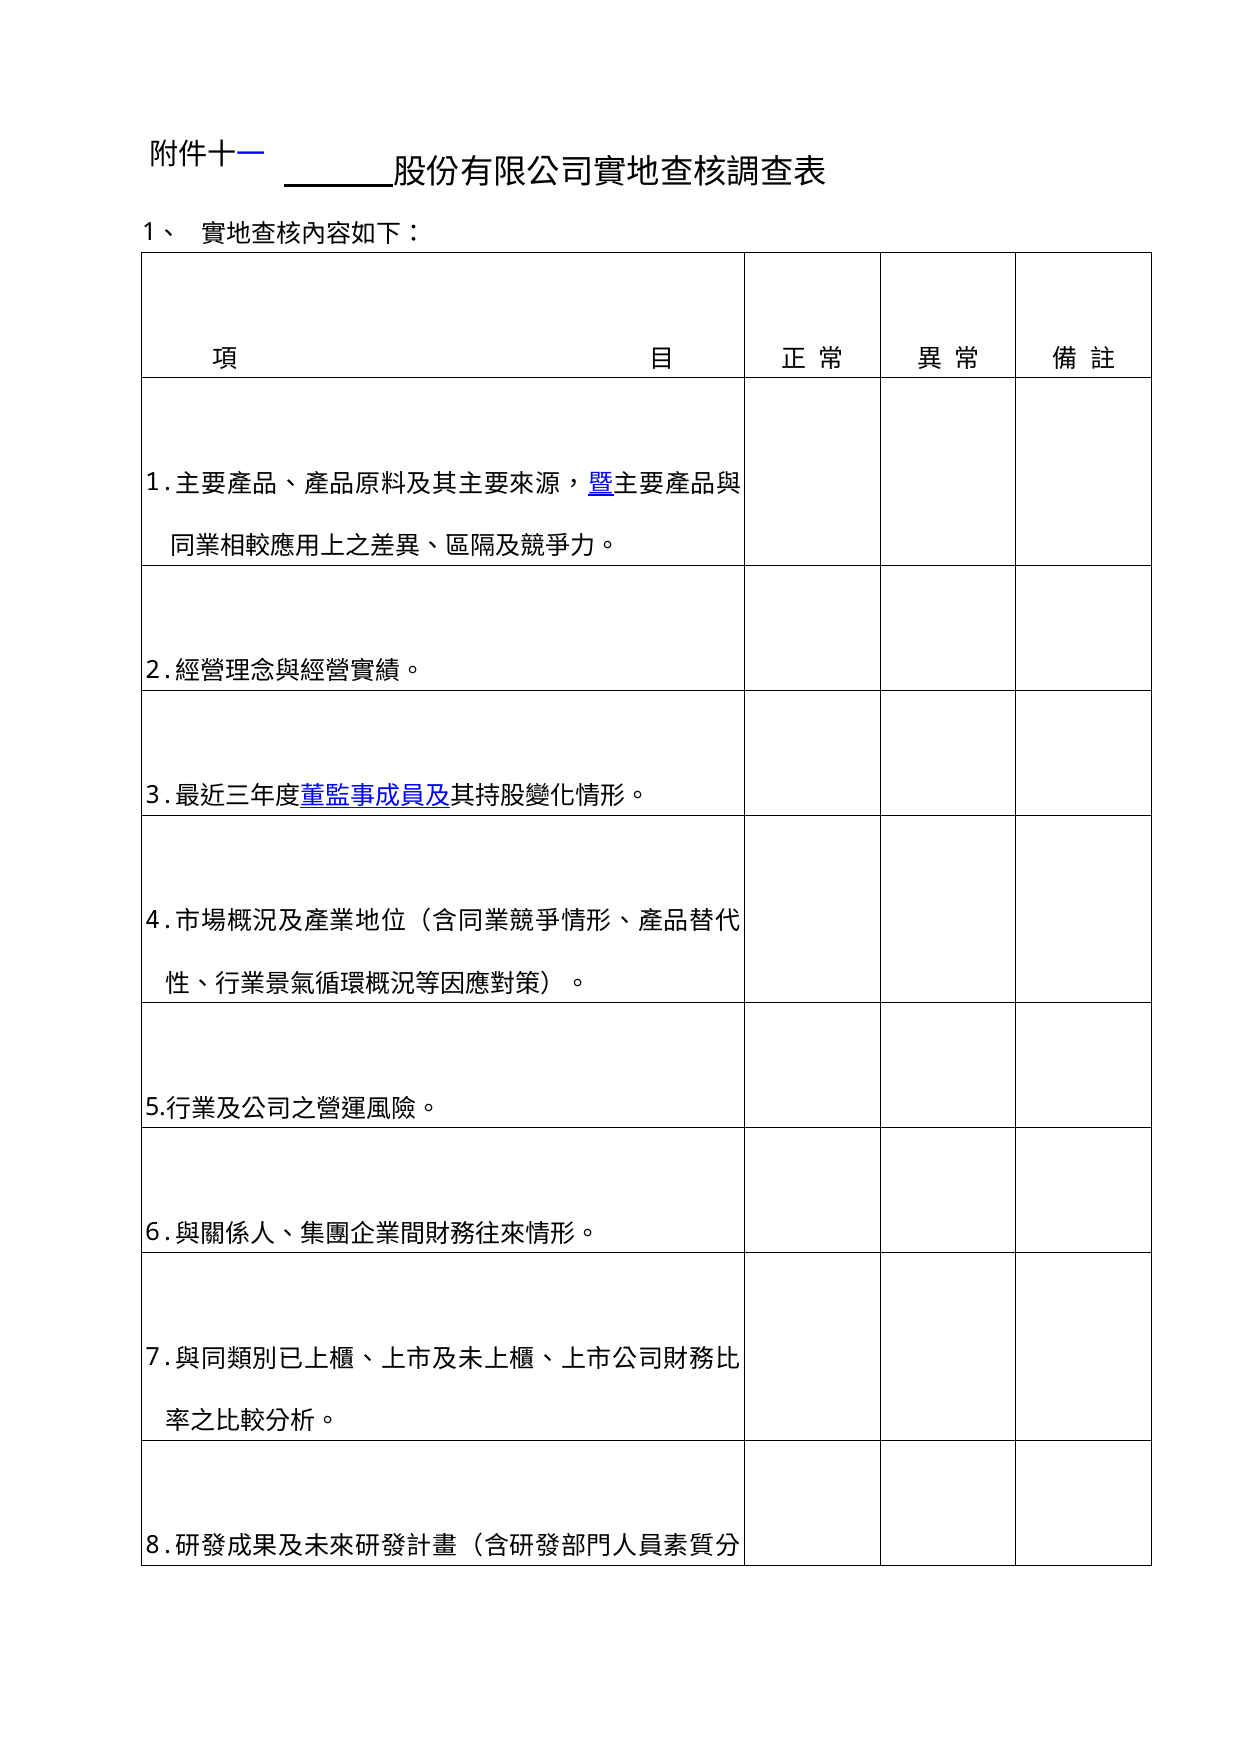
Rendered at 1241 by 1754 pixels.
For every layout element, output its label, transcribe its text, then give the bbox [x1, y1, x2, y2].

table_cell 8.研發成果及未來研發計畫（含研發部門人員素質分 [142, 1441, 744, 1564]
table_cell [1016, 1441, 1151, 1564]
table_cell [745, 1128, 880, 1252]
table_cell 2.經營理念與經營實績。 [142, 566, 744, 689]
table_cell 4.市場概況及產業地位（含同業競爭情形、產品替代性、行業景氣循環概況等因應對策）。 [142, 816, 744, 1002]
table_cell [881, 691, 1015, 814]
table_cell [745, 566, 880, 689]
table_cell 7.與同類別已上櫃、上市及未上櫃、上市公司財務比率之比較分析。 [142, 1253, 744, 1439]
table_cell [745, 1003, 880, 1127]
table_cell [881, 566, 1015, 689]
table_cell [1016, 1128, 1151, 1252]
table_cell 3.最近三年度董監事成員及其持股變化情形。 [142, 691, 744, 814]
table_cell [881, 1128, 1015, 1252]
table_cell [1016, 566, 1151, 689]
list 實地查核內容如下： [142, 189, 1098, 252]
table_cell [881, 378, 1015, 564]
table_cell [881, 816, 1015, 1002]
table_cell [881, 1441, 1015, 1564]
table_cell 6.與關係人、集團企業間財務往來情形。 [142, 1128, 744, 1252]
text 股份有限公司實地查核調查表 [134, 127, 1098, 193]
table_cell [745, 378, 880, 564]
table_cell [1016, 1253, 1151, 1439]
table_cell [745, 691, 880, 814]
table_cell [745, 1441, 880, 1564]
table_cell [1016, 816, 1151, 1002]
table_cell [1016, 378, 1151, 564]
table_cell [881, 1003, 1015, 1127]
table_cell [745, 1253, 880, 1439]
table_cell 1.主要產品、產品原料及其主要來源，暨主要產品與同業相較應用上之差異、區隔及競爭力。 [142, 378, 744, 564]
table_header 異 常 [881, 253, 1015, 377]
table_cell 5.行業及公司之營運風險。 [142, 1003, 744, 1127]
table_header 備 註 [1016, 253, 1151, 377]
table_header 項 目 [142, 253, 744, 377]
table_cell [1016, 691, 1151, 814]
table_cell [745, 816, 880, 1002]
table_header 正 常 [745, 253, 880, 377]
table_cell [881, 1253, 1015, 1439]
text 附件十一 [149, 144, 269, 169]
table_cell [1016, 1003, 1151, 1127]
